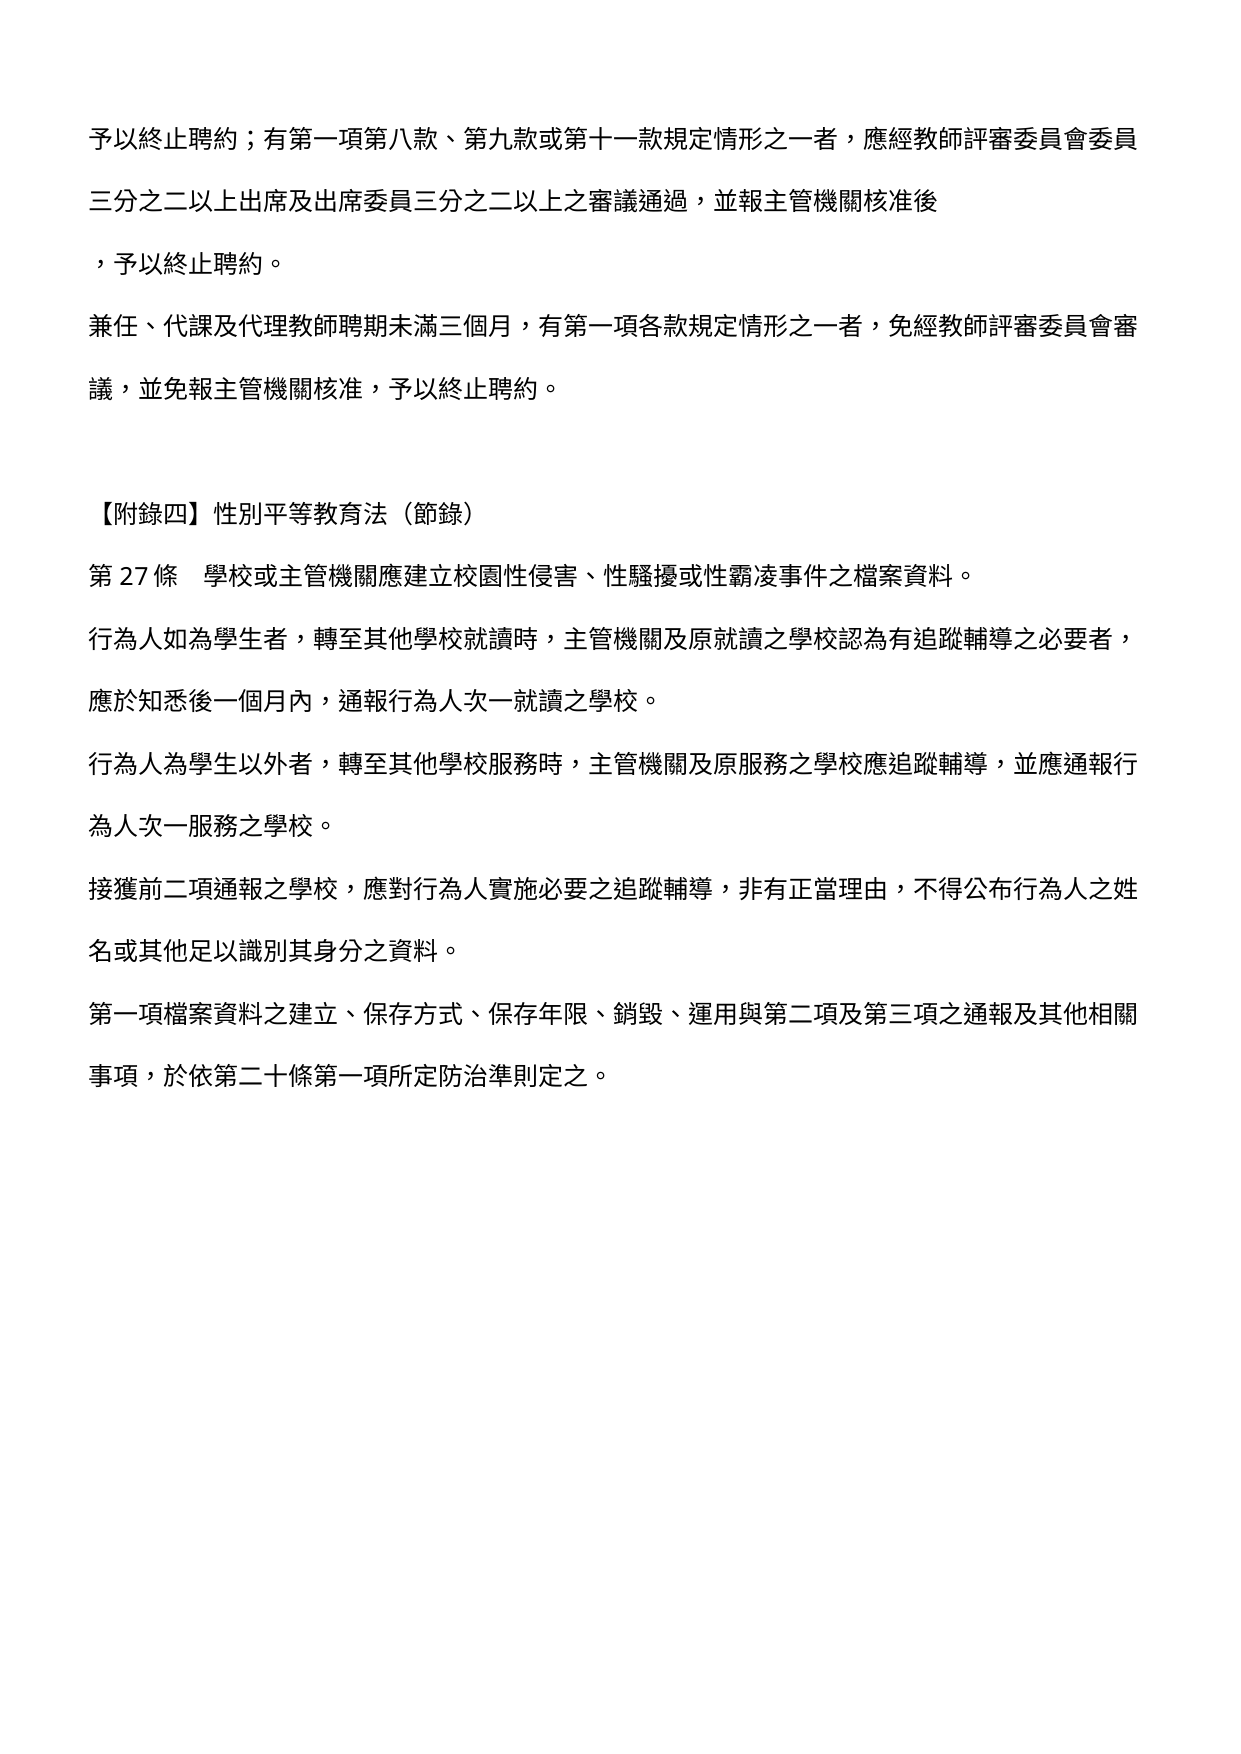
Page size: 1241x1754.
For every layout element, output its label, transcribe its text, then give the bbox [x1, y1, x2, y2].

text 第一項檔案資料之建立、保存方式、保存年限、銷毀、運用與第二項及第三項之通報及其他相關事項，於依第二十條第一項所定防治準則定之。 [89, 971, 1152, 1096]
text 【附錄四】性別平等教育法（節錄） [89, 471, 1152, 533]
text 兼任、代課及代理教師聘期未滿三個月，有第一項各款規定情形之一者，免經教師評審委員會審議，並免報主管機關核准，予以終止聘約。 [89, 283, 1152, 408]
text 予以終止聘約；有第一項第八款、第九款或第十一款規定情形之一者，應經教師評審委員會委員三分之二以上出席及出席委員三分之二以上之審議通過，並報主管機關核准後 [89, 96, 1152, 221]
text ，予以終止聘約。 [89, 221, 1152, 283]
text 行為人為學生以外者，轉至其他學校服務時，主管機關及原服務之學校應追蹤輔導，並應通報行為人次一服務之學校。 [89, 721, 1152, 846]
text 行為人如為學生者，轉至其他學校就讀時，主管機關及原就讀之學校認為有追蹤輔導之必要者，應於知悉後一個月內，通報行為人次一就讀之學校。 [89, 596, 1152, 721]
text 第27條 學校或主管機關應建立校園性侵害、性騷擾或性霸凌事件之檔案資料。 [89, 533, 1152, 596]
text 接獲前二項通報之學校，應對行為人實施必要之追蹤輔導，非有正當理由，不得公布行為人之姓名或其他足以識別其身分之資料。 [89, 846, 1152, 971]
